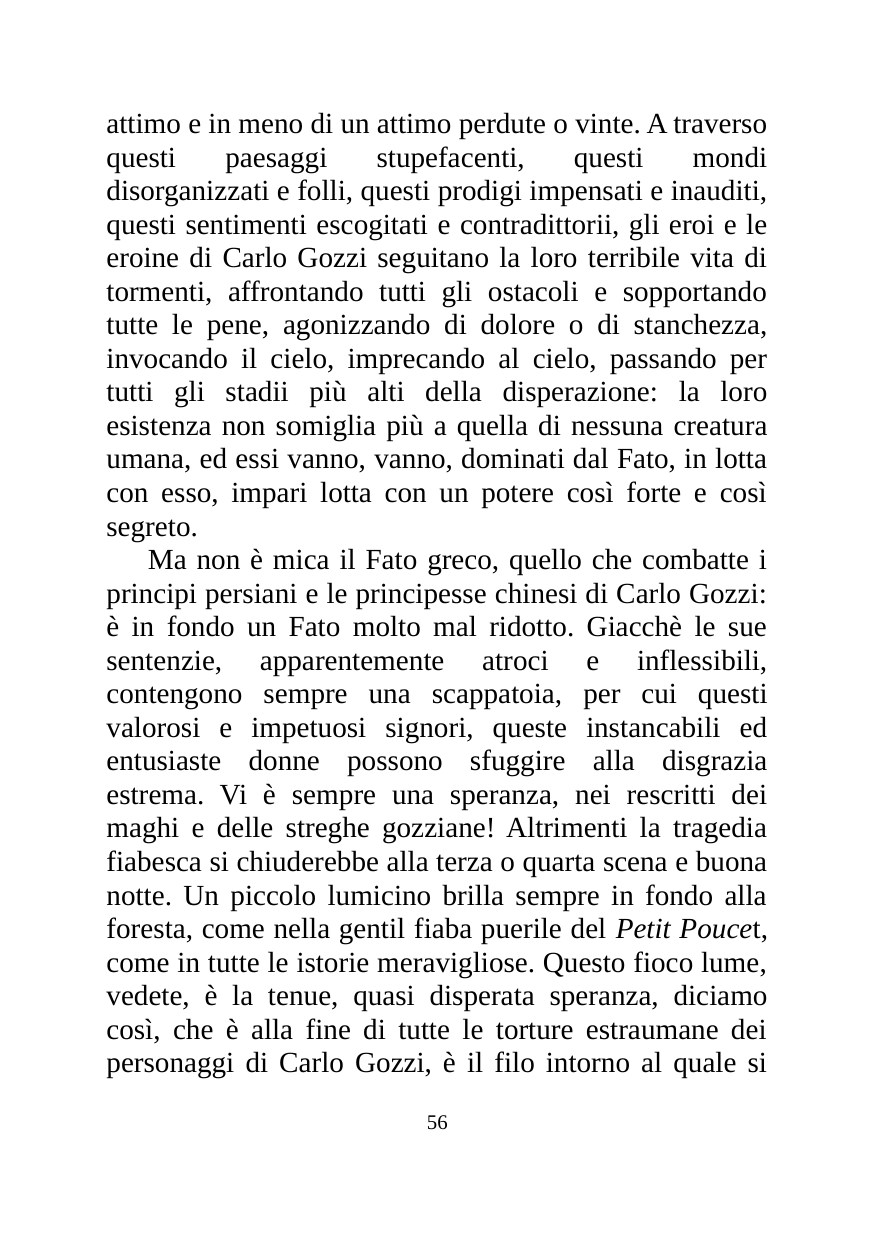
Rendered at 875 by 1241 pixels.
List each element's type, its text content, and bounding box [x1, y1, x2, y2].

text attimo e in meno di un attimo perdute o vinte. A traverso questi paesaggi stupefacenti, questi mondi disorganizzati e folli, questi prodigi impensati e inauditi, questi sentimenti escogitati e contradittorii, gli eroi e le eroine di Carlo Gozzi seguitano la loro terribile vita di tormenti, affrontando tutti gli ostacoli e sopportando tutte le pene, agonizzando di dolore o di stanchezza, invocando il cielo, imprecando al cielo, passando per tutti gli stadii più alti della disperazione: la loro esistenza non somiglia più a quella di nessuna creatura umana, ed essi vanno, vanno, dominati dal Fato, in lotta con esso, impari lotta con un potere così forte e così segreto. [106, 106, 768, 542]
text Ma non è mica il Fato greco, quello che combatte i principi persiani e le principesse chinesi di Carlo Gozzi: è in fondo un Fato molto mal ridotto. Giacchè le sue sentenzie, apparentemente atroci e inflessibili, contengono sempre una scappatoia, per cui questi valorosi e impetuosi signori, queste instancabili ed entusiaste donne possono sfuggire alla disgrazia estrema. Vi è sempre una speranza, nei rescritti dei maghi e delle streghe gozziane! Altrimenti la tragedia fiabesca si chiuderebbe alla terza o quarta scena e buona notte. Un piccolo lumicino brilla sempre in fondo alla foresta, come nella gentil fiaba puerile del Petit Poucet, come in tutte le istorie meravigliose. Questo fioco lume, vedete, è la tenue, quasi disperata speranza, diciamo così, che è alla fine di tutte le torture estraumane dei personaggi di Carlo Gozzi, è il filo intorno al quale si [106, 542, 768, 1079]
